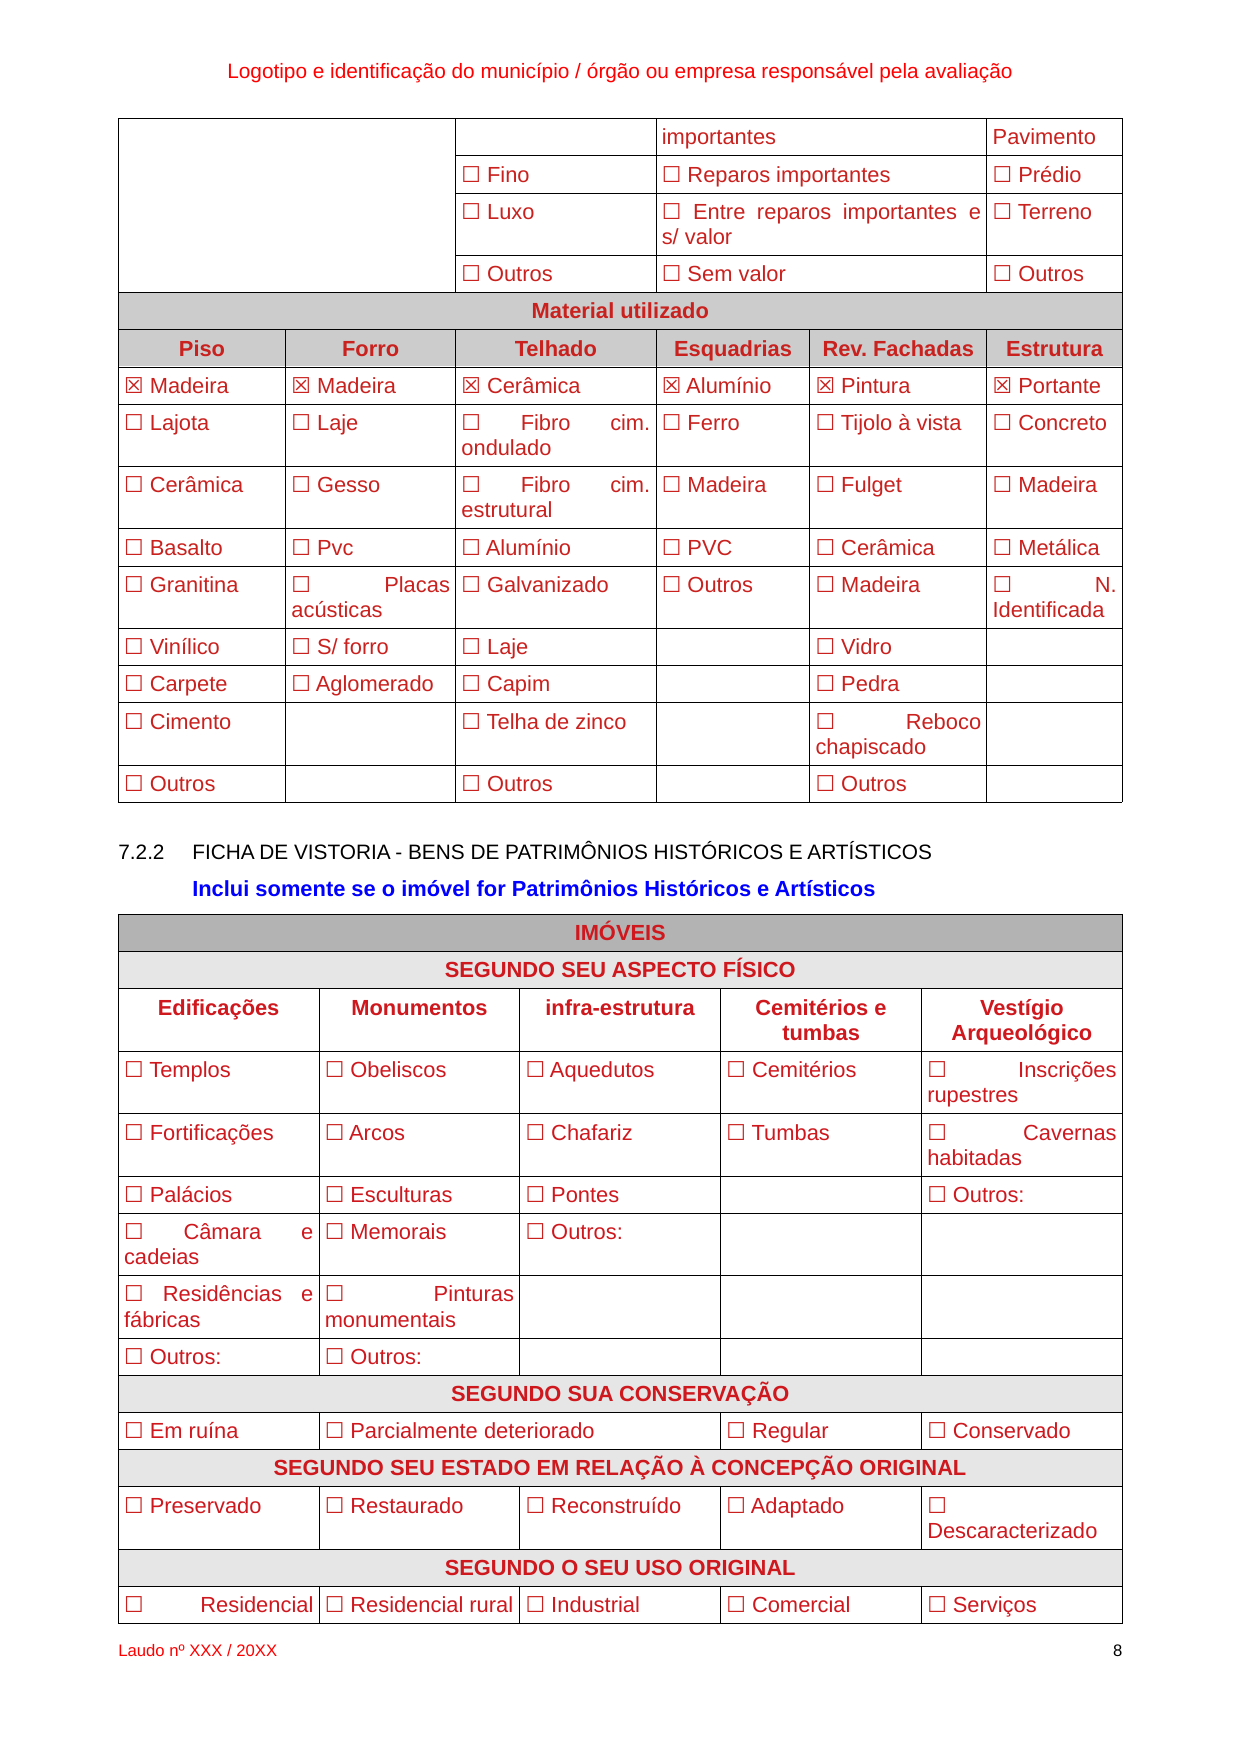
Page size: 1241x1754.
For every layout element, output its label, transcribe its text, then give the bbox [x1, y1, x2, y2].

table_cell ☐ Laje [286, 405, 455, 466]
table_cell ☐ Outros [119, 766, 285, 802]
table_cell [721, 1339, 921, 1375]
table_cell ☐ Cavernas habitadas [922, 1114, 1122, 1176]
table_cell ☐ S/ forro [286, 629, 455, 665]
table_cell ☐ Entre reparos importantes e s/ valor [657, 194, 986, 255]
table_cell ☐ Outros [456, 766, 656, 802]
table_cell ☐ Reboco chapiscado [810, 703, 986, 765]
table_cell [520, 1276, 720, 1337]
table_cell SEGUNDO SEU ASPECTO FÍSICO [119, 952, 1122, 988]
table_cell ☐ Fibro cim. estrutural [456, 467, 656, 528]
table_cell ☐ Metálica [987, 529, 1122, 566]
table_cell [721, 1214, 921, 1275]
table_cell ☐ Laje [456, 629, 656, 665]
table_cell [721, 1177, 921, 1213]
table_cell ☐ Pedra [810, 666, 986, 702]
table_cell ☐ Cimento [119, 703, 285, 765]
table_cell infra-estrutura [520, 989, 720, 1051]
table_cell ☐ Sem valor [657, 256, 986, 292]
table_cell ☒ Pintura [810, 368, 986, 403]
table_cell ☐ Serviços [922, 1587, 1122, 1623]
table_cell ☐ Fortificações [119, 1114, 319, 1176]
table_cell ☐ Outros: [922, 1177, 1122, 1213]
table_cell ☐ Cerâmica [119, 467, 285, 528]
table_cell ☐ Câmara e cadeias [119, 1214, 319, 1275]
table_cell ☐ Gesso [286, 467, 455, 528]
table_cell SEGUNDO O SEU USO ORIGINAL [119, 1550, 1122, 1586]
table_cell ☐ Tumbas [721, 1114, 921, 1176]
table_cell ☒ Alumínio [657, 368, 809, 403]
table_cell ☐ Pvc [286, 529, 455, 566]
table_cell ☐ Industrial [520, 1587, 720, 1623]
table_cell Telhado [456, 330, 656, 366]
table_cell ☐ Lajota [119, 405, 285, 466]
table_cell ☐ Terreno [987, 194, 1122, 255]
table_cell [721, 1276, 921, 1337]
table_cell ☐ Vidro [810, 629, 986, 665]
table_cell ☐ Obeliscos [320, 1052, 519, 1113]
table_header IMÓVEIS [119, 915, 1122, 951]
table_cell ☐ Ferro [657, 405, 809, 466]
table_cell Cemitérios e tumbas [721, 989, 921, 1051]
table_cell [922, 1339, 1122, 1375]
table_cell ☐ Granitina [119, 567, 285, 628]
table_cell ☐ Restaurado [320, 1487, 519, 1549]
table_cell ☐ Madeira [657, 467, 809, 528]
table_cell Rev. Fachadas [810, 330, 986, 366]
table_cell ☐ Basalto [119, 529, 285, 566]
table_cell ☐ Residencial rural [320, 1587, 519, 1623]
table_cell ☐ Regular [721, 1413, 921, 1449]
table_cell ☐ Cerâmica [810, 529, 986, 566]
table_cell ☐ Outros [810, 766, 986, 802]
table_cell Piso [119, 330, 285, 366]
table_cell ☒ Cerâmica [456, 368, 656, 403]
table_cell [987, 766, 1122, 802]
table_cell ☐ Residencial [119, 1587, 319, 1623]
table_cell ☐ Reparos importantes [657, 156, 986, 192]
table_cell [657, 703, 809, 765]
table_cell [456, 119, 656, 155]
table_cell ☒ Madeira [119, 368, 285, 403]
table_cell ☐ Adaptado [721, 1487, 921, 1549]
table_cell Material utilizado [119, 293, 1122, 329]
table_cell ☐ Conservado [922, 1413, 1122, 1449]
table_cell Edificações [119, 989, 319, 1051]
table_cell [922, 1276, 1122, 1337]
table_cell ☐ Arcos [320, 1114, 519, 1176]
table_cell ☐ Galvanizado [456, 567, 656, 628]
table_cell ☐ Telha de zinco [456, 703, 656, 765]
table_cell ☐ Outros [456, 256, 656, 292]
text Inclui somente se o imóvel for Patrimônios Históricos e Artísticos [118, 876, 1122, 901]
table_cell Monumentos [320, 989, 519, 1051]
table_cell Estrutura [987, 330, 1122, 366]
table_cell ☐ Carpete [119, 666, 285, 702]
table_cell ☐ Vinílico [119, 629, 285, 665]
table_cell ☐ Outros: [320, 1339, 519, 1375]
table_cell [657, 629, 809, 665]
table_cell ☐ Luxo [456, 194, 656, 255]
table_cell [286, 766, 455, 802]
table_cell Forro [286, 330, 455, 366]
table_cell ☐ Madeira [810, 567, 986, 628]
table_cell SEGUNDO SUA CONSERVAÇÃO [119, 1376, 1122, 1412]
table_cell ☐ Memorais [320, 1214, 519, 1275]
table_cell ☐ Outros: [119, 1339, 319, 1375]
table_cell [286, 703, 455, 765]
table_cell ☐ Templos [119, 1052, 319, 1113]
table_cell ☐ N. Identificada [987, 567, 1122, 628]
table_cell ☐ Madeira [987, 467, 1122, 528]
table_cell ☐ Concreto [987, 405, 1122, 466]
table_cell [520, 1339, 720, 1375]
table_cell ☐ Inscrições rupestres [922, 1052, 1122, 1113]
table_cell [987, 703, 1122, 765]
table_cell [987, 629, 1122, 665]
table_cell ☐ PVC [657, 529, 809, 566]
table_cell [922, 1214, 1122, 1275]
table_cell ☐ Capim [456, 666, 656, 702]
table_cell ☐ Parcialmente deteriorado [320, 1413, 720, 1449]
table_cell ☐ Preservado [119, 1487, 319, 1549]
table_cell ☐ Pontes [520, 1177, 720, 1213]
table_cell ☒ Madeira [286, 368, 455, 403]
table_cell Esquadrias [657, 330, 809, 366]
table_cell ☐ Fibro cim. ondulado [456, 405, 656, 466]
table_cell Pavimento [987, 119, 1122, 155]
table_cell ☐ Prédio [987, 156, 1122, 192]
table_cell ☐ Fino [456, 156, 656, 192]
table_cell ☐ Descaracterizado [922, 1487, 1122, 1549]
table_cell ☐ Reconstruído [520, 1487, 720, 1549]
table_cell [657, 766, 809, 802]
table_cell [119, 119, 455, 292]
table_cell ☐ Palácios [119, 1177, 319, 1213]
table_cell ☐ Alumínio [456, 529, 656, 566]
table_cell Vestígio Arqueológico [922, 989, 1122, 1051]
table_cell ☐ Outros: [520, 1214, 720, 1275]
table_cell ☐ Aquedutos [520, 1052, 720, 1113]
table_cell ☐ Comercial [721, 1587, 921, 1623]
table_cell ☐ Esculturas [320, 1177, 519, 1213]
table_cell ☐ Placas acústicas [286, 567, 455, 628]
table_cell ☐ Tijolo à vista [810, 405, 986, 466]
table_cell importantes [657, 119, 986, 155]
table_cell ☐ Cemitérios [721, 1052, 921, 1113]
table_cell ☐ Em ruína [119, 1413, 319, 1449]
table_cell ☐ Outros [657, 567, 809, 628]
table_cell ☐ Pinturas monumentais [320, 1276, 519, 1337]
subtitle FICHA DE VISTORIA - BENS DE PATRIMÔNIOS HISTÓRICOS E ARTÍSTICOS [118, 840, 1122, 864]
table_cell ☐ Fulget [810, 467, 986, 528]
table_cell [657, 666, 809, 702]
table_cell ☐ Chafariz [520, 1114, 720, 1176]
table_cell ☐ Outros [987, 256, 1122, 292]
table_cell ☐ Residências e fábricas [119, 1276, 319, 1337]
table_cell ☐ Aglomerado [286, 666, 455, 702]
table_cell [987, 666, 1122, 702]
table_cell ☒ Portante [987, 368, 1122, 403]
table_cell SEGUNDO SEU ESTADO EM RELAÇÃO À CONCEPÇÃO ORIGINAL [119, 1450, 1122, 1486]
